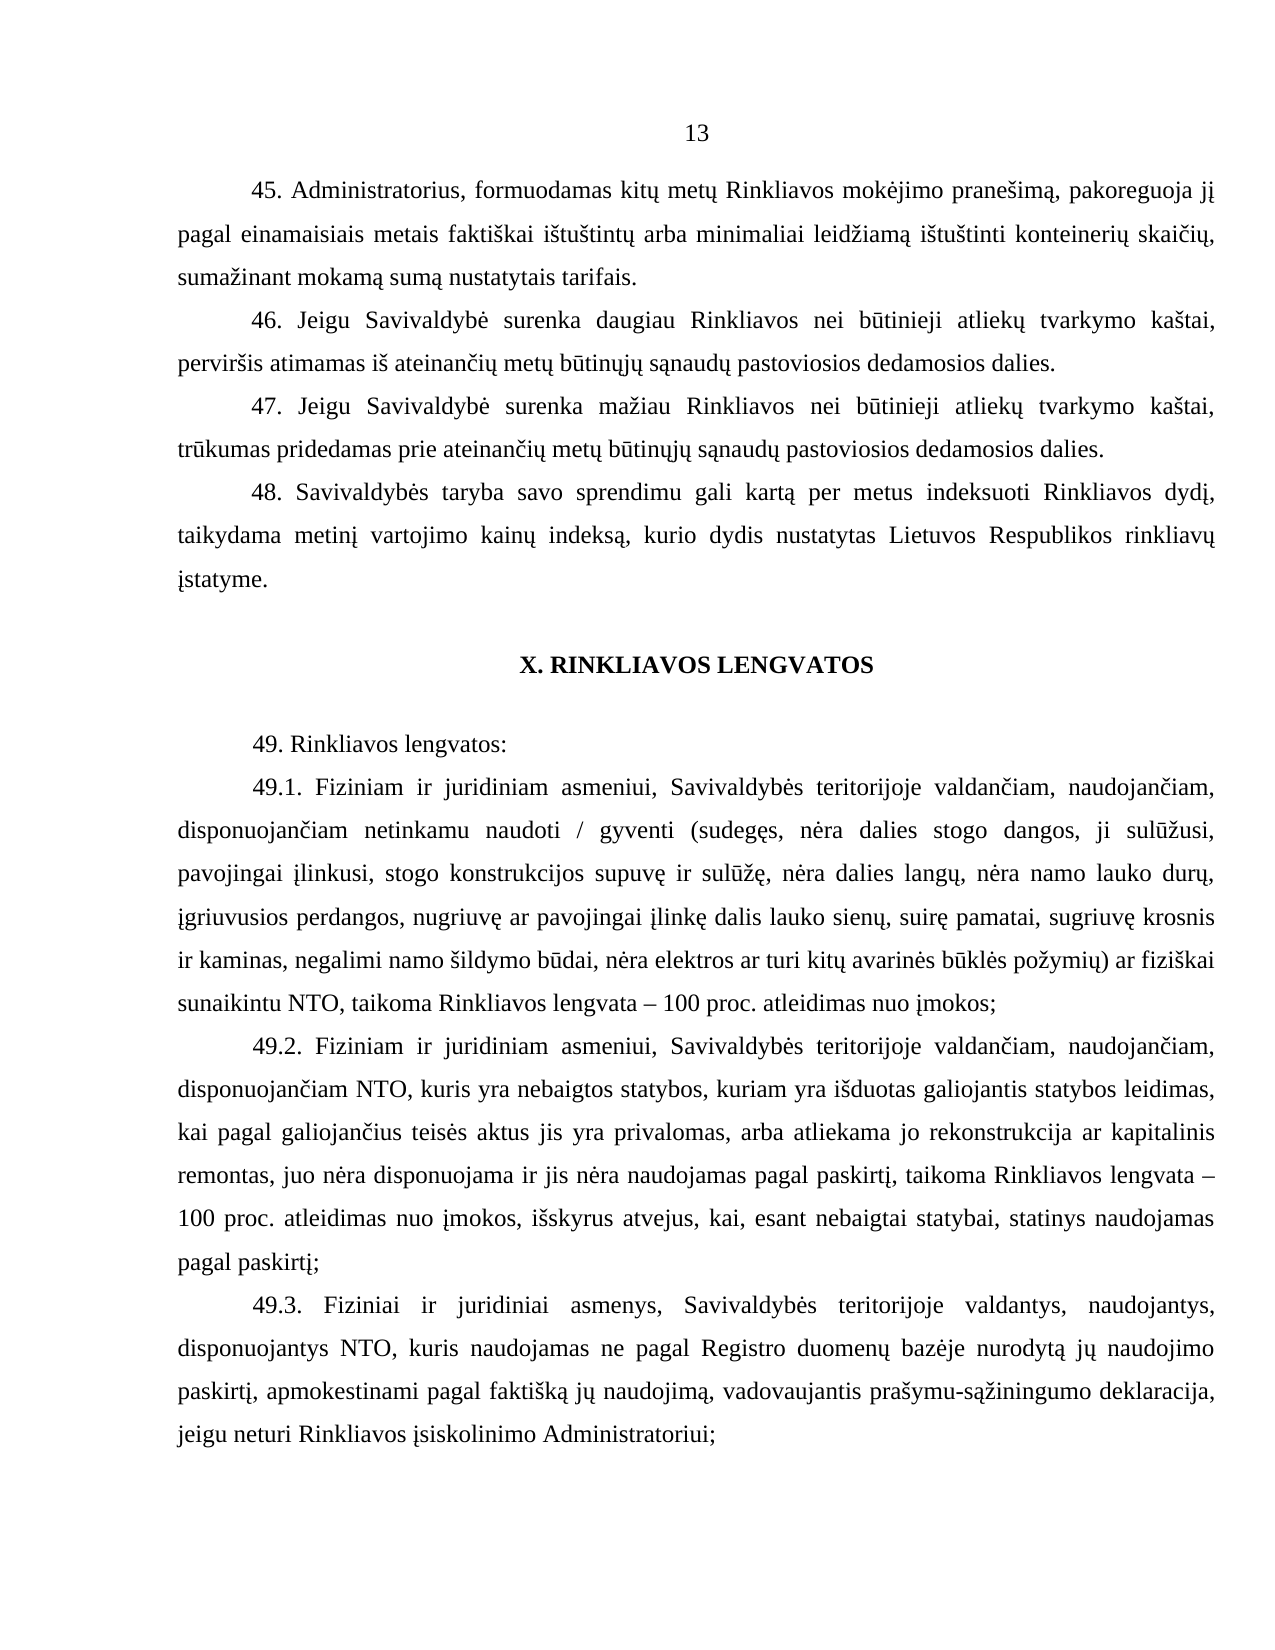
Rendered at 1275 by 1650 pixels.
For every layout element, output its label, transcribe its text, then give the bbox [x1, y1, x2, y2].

text 48. Savivaldybės taryba savo sprendimu gali kartą per metus indeksuoti Rinkliavos dydį, taikydama metinį vartojimo kainų indeksą, kurio dydis nustatytas Lietuvos Respublikos rinkliavų įstatyme. [177, 477, 1216, 592]
text 49.3. Fiziniai ir juridiniai asmenys, Savivaldybės teritorijoje valdantys, naudojantys, disponuojantys NTO, kuris naudojamas ne pagal Registro duomenų bazėje nurodytą jų naudojimo paskirtį, apmokestinami pagal faktišką jų naudojimą, vadovaujantis prašymu-sąžiningumo deklaracija, jeigu neturi Rinkliavos įsiskolinimo Administratoriui; [177, 1290, 1216, 1448]
text 46. Jeigu Savivaldybė surenka daugiau Rinkliavos nei būtinieji atliekų tvarkymo kaštai, perviršis atimamas iš ateinančių metų būtinųjų sąnaudų pastoviosios dedamosios dalies. [177, 305, 1216, 377]
text 49.1. Fiziniam ir juridiniam asmeniui, Savivaldybės teritorijoje valdančiam, naudojančiam, disponuojančiam netinkamu naudoti / gyventi (sudegęs, nėra dalies stogo dangos, ji sulūžusi, pavojingai įlinkusi, stogo konstrukcijos supuvę ir sulūžę, nėra dalies langų, nėra namo lauko durų, įgriuvusios perdangos, nugriuvę ar pavojingai įlinkę dalis lauko sienų, suirę pamatai, sugriuvę krosnis ir kaminas, negalimi namo šildymo būdai, nėra elektros ar turi kitų avarinės būklės požymių) ar fiziškai sunaikintu NTO, taikoma Rinkliavos lengvata – 100 proc. atleidimas nuo įmokos; [177, 772, 1216, 1017]
text X. RINKLIAVOS LENGVATOS [177, 650, 1216, 679]
text 47. Jeigu Savivaldybė surenka mažiau Rinkliavos nei būtinieji atliekų tvarkymo kaštai, trūkumas pridedamas prie ateinančių metų būtinųjų sąnaudų pastoviosios dedamosios dalies. [177, 391, 1216, 463]
text 45. Administratorius, formuodamas kitų metų Rinkliavos mokėjimo pranešimą, pakoreguoja jį pagal einamaisiais metais faktiškai ištuštintų arba minimaliai leidžiamą ištuštinti konteinerių skaičių, sumažinant mokamą sumą nustatytais tarifais. [177, 176, 1216, 291]
text 49.2. Fiziniam ir juridiniam asmeniui, Savivaldybės teritorijoje valdančiam, naudojančiam, disponuojančiam NTO, kuris yra nebaigtos statybos, kuriam yra išduotas galiojantis statybos leidimas, kai pagal galiojančius teisės aktus jis yra privalomas, arba atliekama jo rekonstrukcija ar kapitalinis remontas, juo nėra disponuojama ir jis nėra naudojamas pagal paskirtį, taikoma Rinkliavos lengvata – 100 proc. atleidimas nuo įmokos, išskyrus atvejus, kai, esant nebaigtai statybai, statinys naudojamas pagal paskirtį; [177, 1031, 1216, 1275]
text 49. Rinkliavos lengvatos: [177, 729, 1216, 758]
